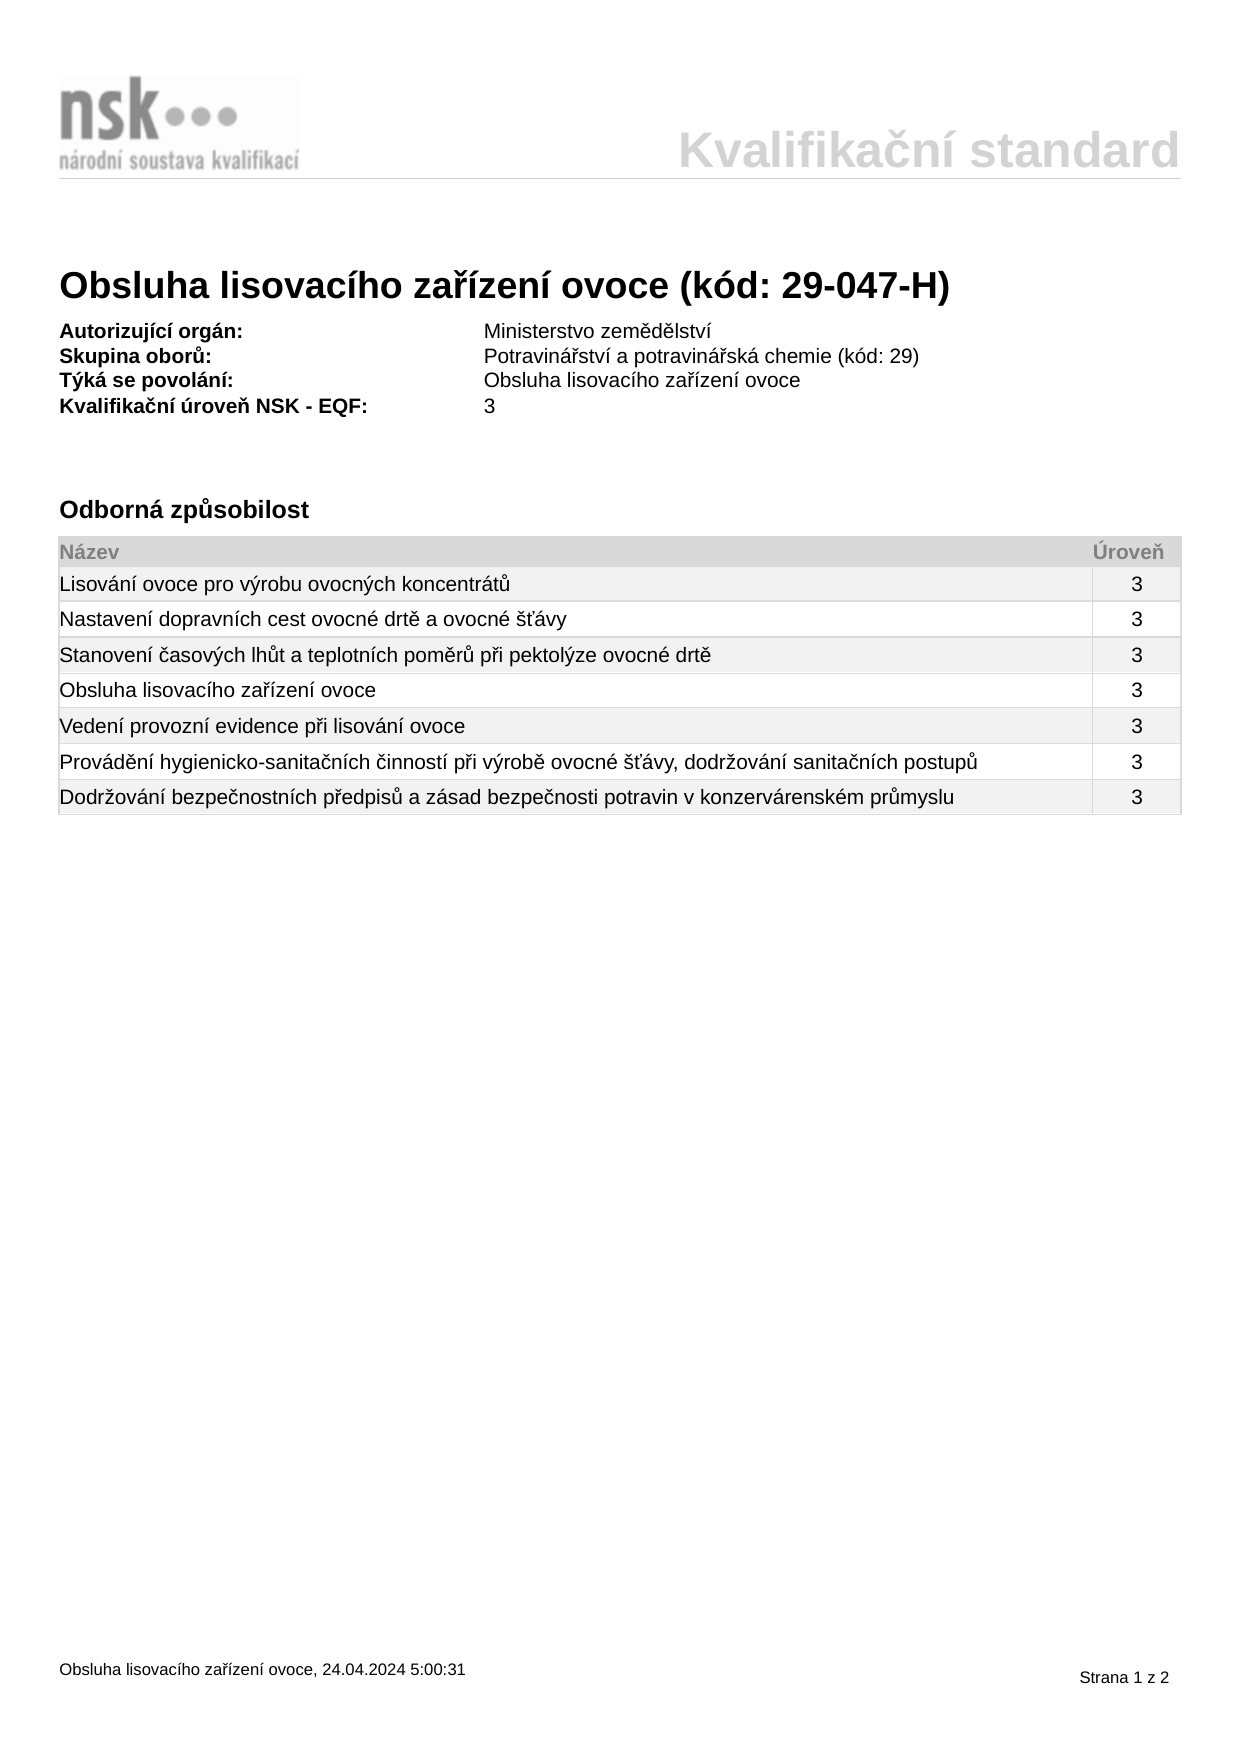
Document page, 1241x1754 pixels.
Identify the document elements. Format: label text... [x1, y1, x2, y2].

table_cell [484, 172, 620, 178]
table_cell [626, 307, 862, 319]
table_cell [1093, 418, 1169, 489]
table_cell [1169, 524, 1181, 536]
table_cell Dodržování bezpečnostních předpisů a zásad bezpečnosti potravin v konzervárenském průmyslu [60, 780, 1092, 813]
table_cell Provádění hygienicko-sanitačních činností při výrobě ovocné šťávy, dodržování sanitačních postupů [60, 744, 1092, 779]
table_cell [59, 815, 483, 1113]
table_cell [484, 524, 620, 536]
table_cell Strana 1 z 2 [862, 1660, 1169, 1696]
table_cell Kvalifikační úroveň NSK - EQF: [59, 394, 483, 417]
table_cell [1169, 1386, 1181, 1659]
table_cell [862, 307, 1093, 319]
table_cell [59, 307, 483, 319]
table_cell [484, 1386, 620, 1659]
table_cell [59, 172, 483, 178]
table_cell 3 [1093, 708, 1180, 743]
table_cell [862, 196, 1093, 224]
table_cell 3 [1093, 744, 1180, 779]
table_cell [59, 524, 483, 536]
table_cell [862, 1114, 1093, 1386]
table_cell Stanovení časových lhůt a teplotních poměrů při pektolýze ovocné drtě [60, 638, 1092, 672]
table_cell [620, 196, 626, 224]
table_cell [862, 815, 1093, 1113]
table_cell [1169, 1114, 1181, 1386]
table_cell 3 [1093, 780, 1180, 813]
table_cell [1169, 815, 1181, 1113]
table_cell [59, 1386, 483, 1659]
table_cell [1093, 196, 1169, 224]
table_cell [862, 418, 1093, 489]
table_cell Obsluha lisovacího zařízení ovoce, 24.04.2024 5:00:31 [59, 1660, 862, 1696]
table_cell [59, 196, 483, 224]
table_cell Úroveň [1093, 537, 1180, 566]
table_cell [620, 1386, 626, 1659]
table_cell [1169, 418, 1181, 489]
table_cell [626, 196, 862, 224]
table_cell [626, 418, 862, 489]
table_cell Nastavení dopravních cest ovocné drtě a ovocné šťávy [60, 602, 1092, 636]
table_cell Obsluha lisovacího zařízení ovoce [60, 674, 1092, 707]
table_cell Obsluha lisovacího zařízení ovoce [484, 368, 1181, 393]
table_cell [1169, 196, 1181, 224]
table_cell [620, 1114, 626, 1386]
table_cell 3 [1093, 567, 1180, 600]
table_cell [59, 418, 483, 489]
table_cell Odborná způsobilost [59, 489, 1181, 524]
table_cell Lisování ovoce pro výrobu ovocných koncentrátů [60, 567, 1092, 600]
table_cell [1169, 1660, 1181, 1696]
table_cell [620, 524, 626, 536]
picture [58, 59, 621, 172]
table_cell Název [60, 537, 1092, 566]
table_cell [484, 196, 620, 224]
table_cell 3 [1093, 674, 1180, 707]
table_cell [626, 1114, 862, 1386]
table_cell [1093, 524, 1169, 536]
table_cell [620, 815, 626, 1113]
table_cell Ministerstvo zemědělství [484, 319, 1181, 344]
table_cell [1093, 1114, 1169, 1386]
table_cell 3 [484, 394, 1181, 417]
table_cell [484, 1114, 620, 1386]
table_cell 3 [1093, 602, 1180, 636]
table_cell [862, 1386, 1093, 1659]
table_cell [484, 307, 620, 319]
table_cell [59, 1114, 483, 1386]
table_cell [626, 1386, 862, 1659]
table_cell [620, 307, 626, 319]
table_cell [1169, 307, 1181, 319]
table_cell [1093, 307, 1169, 319]
table_cell [59, 179, 1181, 196]
table_cell [862, 524, 1093, 536]
table_cell Týká se povolání: [59, 368, 483, 392]
table_cell Vedení provozní evidence při lisování ovoce [60, 708, 1092, 743]
table_cell Potravinářství a potravinářská chemie (kód: 29) [484, 344, 1181, 368]
table_cell [1093, 815, 1169, 1113]
table_header [621, 59, 626, 172]
table_cell [626, 815, 862, 1113]
table_cell [626, 524, 862, 536]
table_cell Skupina oborů: [59, 344, 483, 368]
table_header Kvalifikační standard [626, 59, 1181, 178]
table_cell [484, 815, 620, 1113]
table_cell 3 [1093, 638, 1180, 672]
table_cell Autorizující orgán: [59, 319, 483, 343]
table_cell [1093, 1386, 1169, 1659]
table_cell [620, 418, 626, 489]
table_cell [484, 418, 620, 489]
table_cell Obsluha lisovacího zařízení ovoce (kód: 29-047-H) [59, 224, 1181, 307]
